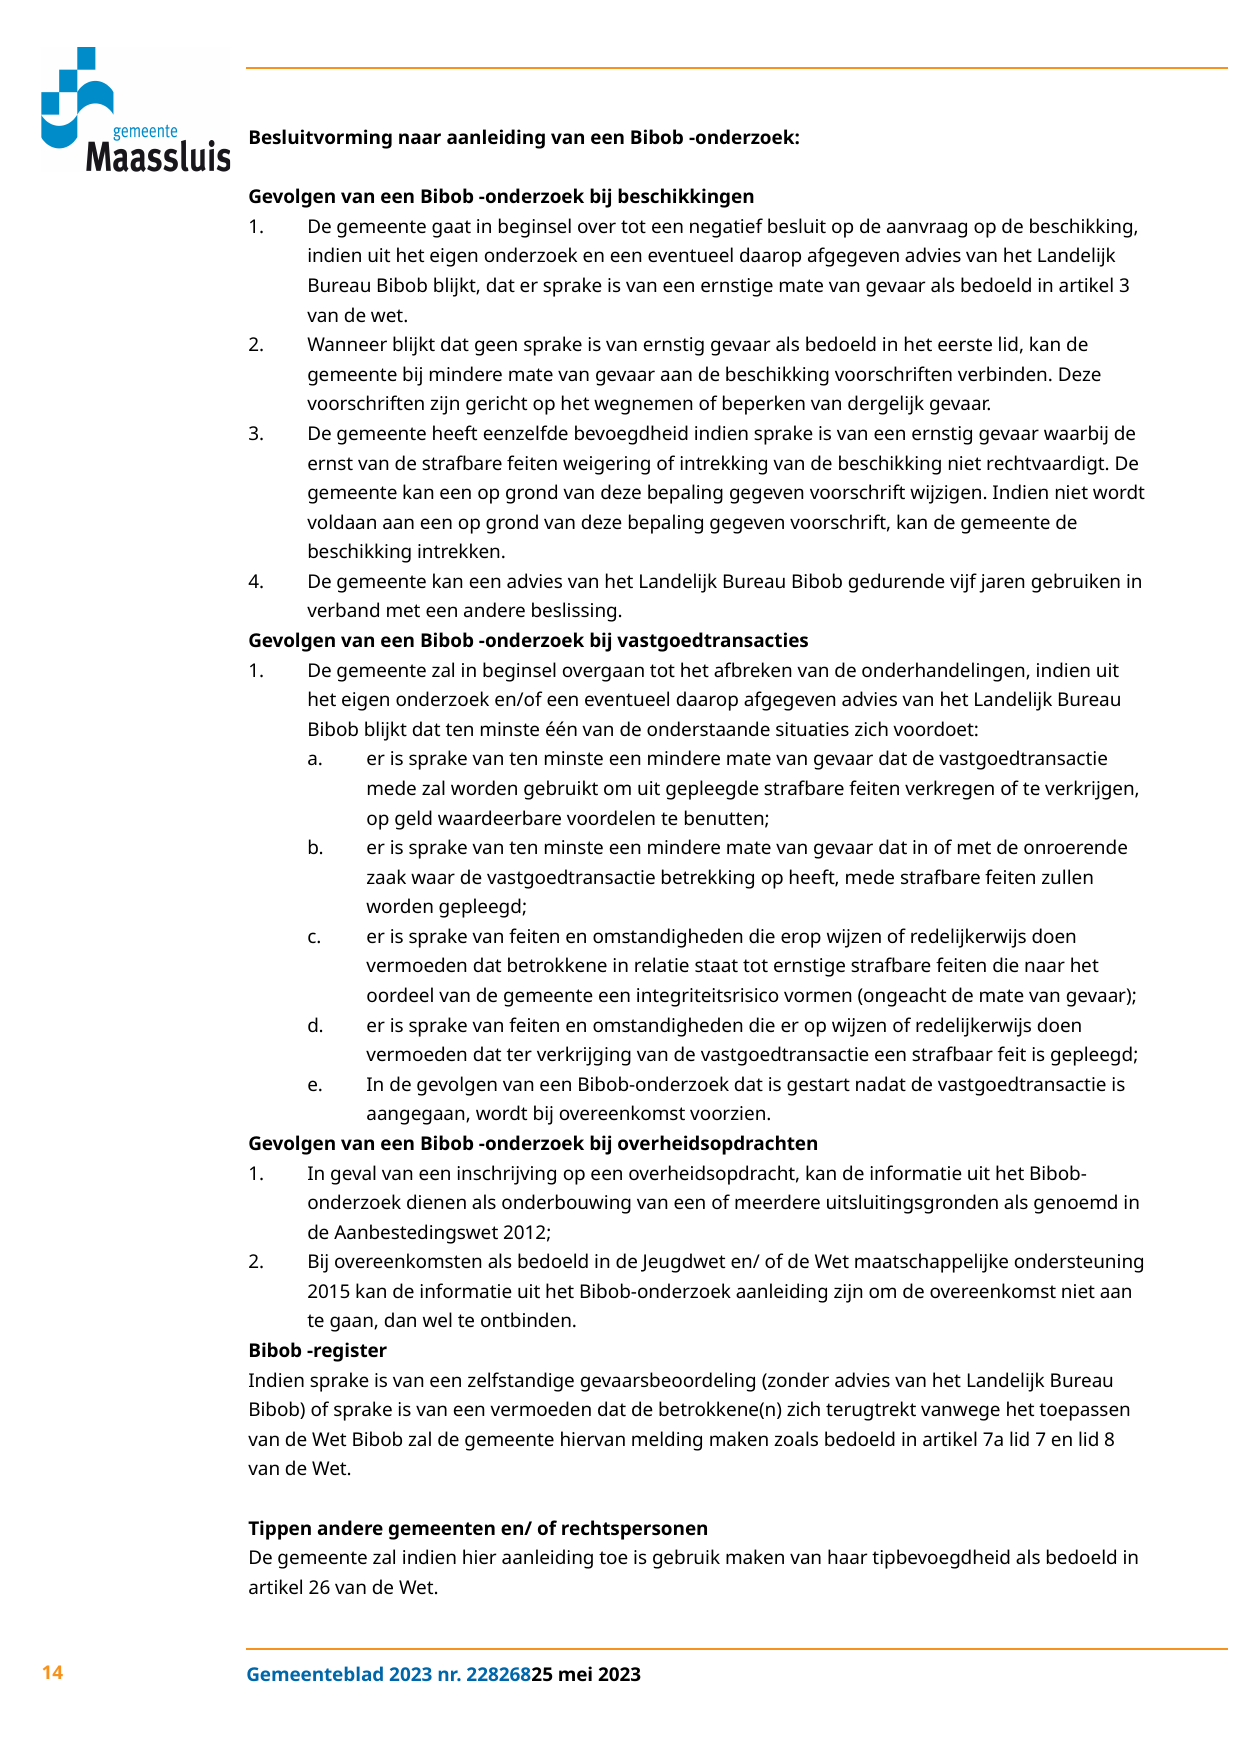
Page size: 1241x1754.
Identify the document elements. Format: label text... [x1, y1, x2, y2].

list er is sprake van ten minste een mindere mate van gevaar dat de vastgoedtransactie mede zal worden gebruikt om uit gepleegde strafbare feiten verkregen of te verkrijgen, op geld waardeerbare voordelen te benutten; [307, 746, 1152, 831]
picture [41, 47, 77, 92]
text Bibob -register [248, 1337, 1152, 1363]
list Wanneer blijkt dat geen sprake is van ernstig gevaar als bedoeld in het eerste lid, kan de gemeente bij mindere mate van gevaar aan de beschikking voorschriften verbinden. Deze voorschriften zijn gericht op het wegnemen of beperken van dergelijk gevaar. [248, 331, 1152, 416]
list De gemeente gaat in beginsel over tot een negatief besluit op de aanvraag op de beschikking, indien uit het eigen onderzoek en een eventueel daarop afgegeven advies van het Landelijk Bureau Bibob blijkt, dat er sprake is van een ernstige mate van gevaar als bedoeld in artikel 3 van de wet. [248, 213, 1152, 328]
list Bij overeenkomsten als bedoeld in de Jeugdwet en/ of de Wet maatschappelijke ondersteuning 2015 kan de informatie uit het Bibob-onderzoek aanleiding zijn om de overeenkomst niet aan te gaan, dan wel te ontbinden. [248, 1248, 1152, 1333]
text Besluitvorming naar aanleiding van een Bibob -onderzoek: [248, 124, 1152, 150]
text Indien sprake is van een zelfstandige gevaarsbeoordeling (zonder advies van het Landelijk Bureau Bibob) of sprake is van een vermoeden dat de betrokkene(n) zich terugtrekt vanwege het toepassen van de Wet Bibob zal de gemeente hiervan melding maken zoals bedoeld in artikel 7a lid 7 en lid 8 van de Wet. [248, 1367, 1152, 1481]
text Gevolgen van een Bibob -onderzoek bij vastgoedtransacties [248, 627, 1152, 653]
list In de gevolgen van een Bibob-onderzoek dat is gestart nadat de vastgoedtransactie is aangegaan, wordt bij overeenkomst voorzien. [307, 1071, 1152, 1126]
text Gevolgen van een Bibob -onderzoek bij overheidsopdrachten [248, 1130, 1152, 1156]
list er is sprake van feiten en omstandigheden die er op wijzen of redelijkerwijs doen vermoeden dat ter verkrijging van de vastgoedtransactie een strafbaar feit is gepleegd; [307, 1012, 1152, 1067]
picture [41, 47, 231, 172]
text Gevolgen van een Bibob -onderzoek bij beschikkingen [248, 183, 1152, 209]
list De gemeente kan een advies van het Landelijk Bureau Bibob gedurende vijf jaren gebruiken in verband met een andere beslissing. [248, 568, 1152, 623]
list er is sprake van feiten en omstandigheden die erop wijzen of redelijkerwijs doen vermoeden dat betrokkene in relatie staat tot ernstige strafbare feiten die naar het oordeel van de gemeente een integriteitsrisico vormen (ongeacht de mate van gevaar); [307, 923, 1152, 1008]
text Tippen andere gemeenten en/ of rechtspersonen [248, 1515, 1152, 1541]
list De gemeente zal in beginsel overgaan tot het afbreken van de onderhandelingen, indien uit het eigen onderzoek en/of een eventueel daarop afgegeven advies van het Landelijk Bureau Bibob blijkt dat ten minste één van de onderstaande situaties zich voordoet: [248, 657, 1152, 742]
list De gemeente heeft eenzelfde bevoegdheid indien sprake is van een ernstig gevaar waarbij de ernst van de strafbare feiten weigering of intrekking van de beschikking niet rechtvaardigt. De gemeente kan een op grond van deze bepaling gegeven voorschrift wijzigen. Indien niet wordt voldaan aan een op grond van deze bepaling gegeven voorschrift, kan de gemeente de beschikking intrekken. [248, 420, 1152, 564]
list er is sprake van ten minste een mindere mate van gevaar dat in of met de onroerende zaak waar de vastgoedtransactie betrekking op heeft, mede strafbare feiten zullen worden gepleegd; [307, 834, 1152, 919]
text De gemeente zal indien hier aanleiding toe is gebruik maken van haar tipbevoegdheid als bedoeld in artikel 26 van de Wet. [248, 1544, 1152, 1600]
list In geval van een inschrijving op een overheidsopdracht, kan de informatie uit het Bibob-onderzoek dienen als onderbouwing van een of meerdere uitsluitingsgronden als genoemd in de Aanbestedingswet 2012; [248, 1160, 1152, 1245]
